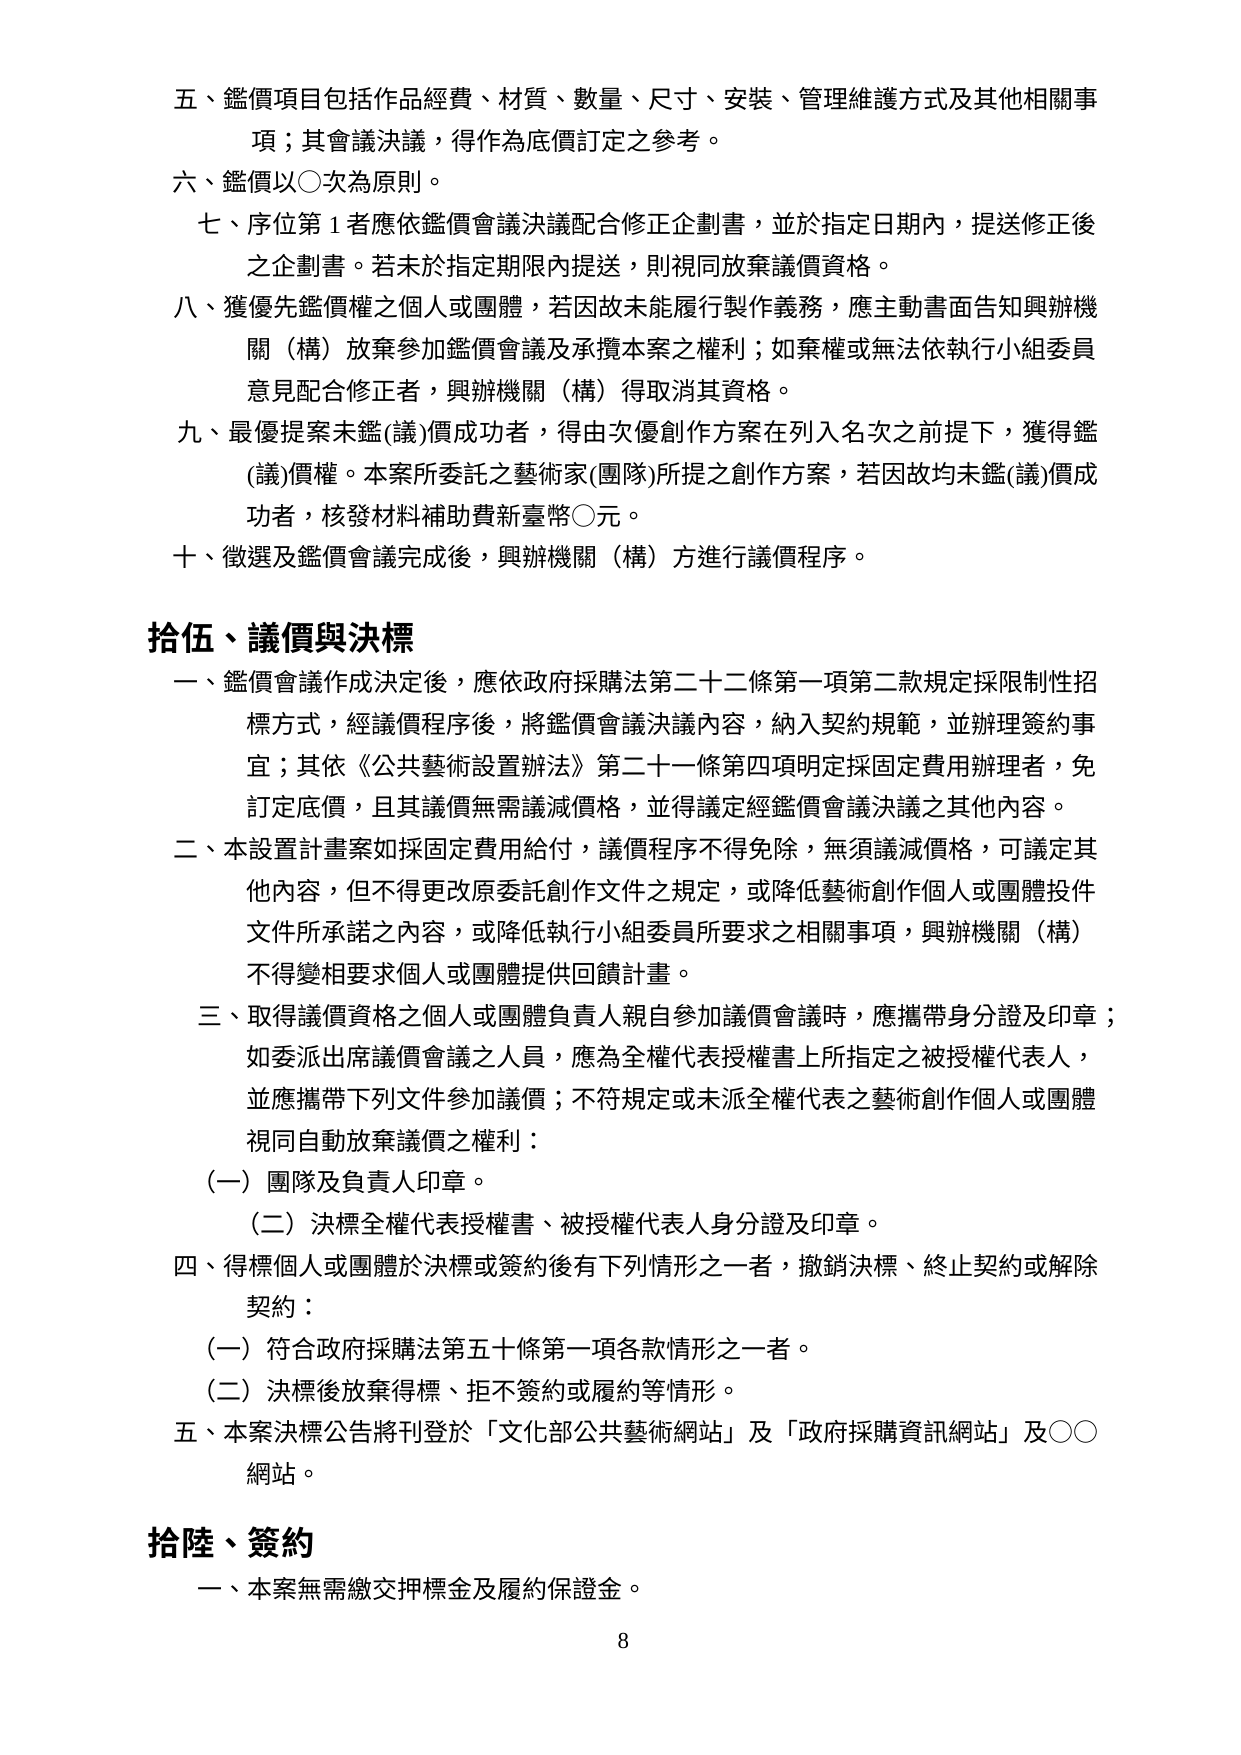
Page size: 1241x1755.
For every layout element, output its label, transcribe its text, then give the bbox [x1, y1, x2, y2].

text （一）團隊及負責人印章。 [148, 1158, 1098, 1200]
text （二）決標後放棄得標、拒不簽約或履約等情形。 [148, 1367, 1098, 1408]
text （一）符合政府採購法第五十條第一項各款情形之一者。 [148, 1325, 1098, 1367]
text 一、本案無需繳交押標金及履約保證金。 [148, 1565, 1098, 1607]
text 十、徵選及鑑價會議完成後，興辦機關（構）方進行議價程序。 [148, 533, 1098, 575]
text 五、鑑價項目包括作品經費、材質、數量、尺寸、安裝、管理維護方式及其他相關事項；其會議決議，得作為底價訂定之參考。 [148, 75, 1098, 158]
text 二、本設置計畫案如採固定費用給付，議價程序不得免除，無須議減價格，可議定其他內容，但不得更改原委託創作文件之規定，或降低藝術創作個人或團體投件文件所承諾之內容，或降低執行小組委員所要求之相關事項，興辦機關（構）不得變相要求個人或團體提供回饋計畫。 [148, 825, 1098, 992]
text 五、本案決標公告將刊登於「文化部公共藝術網站」及「政府採購資訊網站」及○○網站。 [148, 1408, 1098, 1492]
text （二）決標全權代表授權書、被授權代表人身分證及印章。 [235, 1200, 1098, 1242]
text 九、最優提案未鑑(議)價成功者，得由次優創作方案在列入名次之前提下，獲得鑑(議)價權。本案所委託之藝術家(團隊)所提之創作方案，若因故均未鑑(議)價成功者，核發材料補助費新臺幣○元。 [148, 408, 1098, 533]
text 拾陸、簽約 [148, 1517, 1098, 1565]
text 三、取得議價資格之個人或團體負責人親自參加議價會議時，應攜帶身分證及印章；如委派出席議價會議之人員，應為全權代表授權書上所指定之被授權代表人，並應攜帶下列文件參加議價；不符規定或未派全權代表之藝術創作個人或團體視同自動放棄議價之權利： [148, 992, 1098, 1158]
text 拾伍、議價與決標 [148, 617, 1098, 658]
text 一、鑑價會議作成決定後，應依政府採購法第二十二條第一項第二款規定採限制性招標方式，經議價程序後，將鑑價會議決議內容，納入契約規範，並辦理簽約事宜；其依《公共藝術設置辦法》第二十一條第四項明定採固定費用辦理者，免訂定底價，且其議價無需議減價格，並得議定經鑑價會議決議之其他內容。 [148, 658, 1098, 825]
text 六、鑑價以○次為原則。 [148, 158, 1098, 200]
text 四、得標個人或團體於決標或簽約後有下列情形之一者，撤銷決標、終止契約或解除契約： [148, 1242, 1098, 1325]
text 七、序位第1者應依鑑價會議決議配合修正企劃書，並於指定日期內，提送修正後之企劃書。若未於指定期限內提送，則視同放棄議價資格。 [148, 200, 1098, 283]
text 八、獲優先鑑價權之個人或團體，若因故未能履行製作義務，應主動書面告知興辦機關（構）放棄參加鑑價會議及承攬本案之權利；如棄權或無法依執行小組委員意見配合修正者，興辦機關（構）得取消其資格。 [148, 283, 1098, 408]
